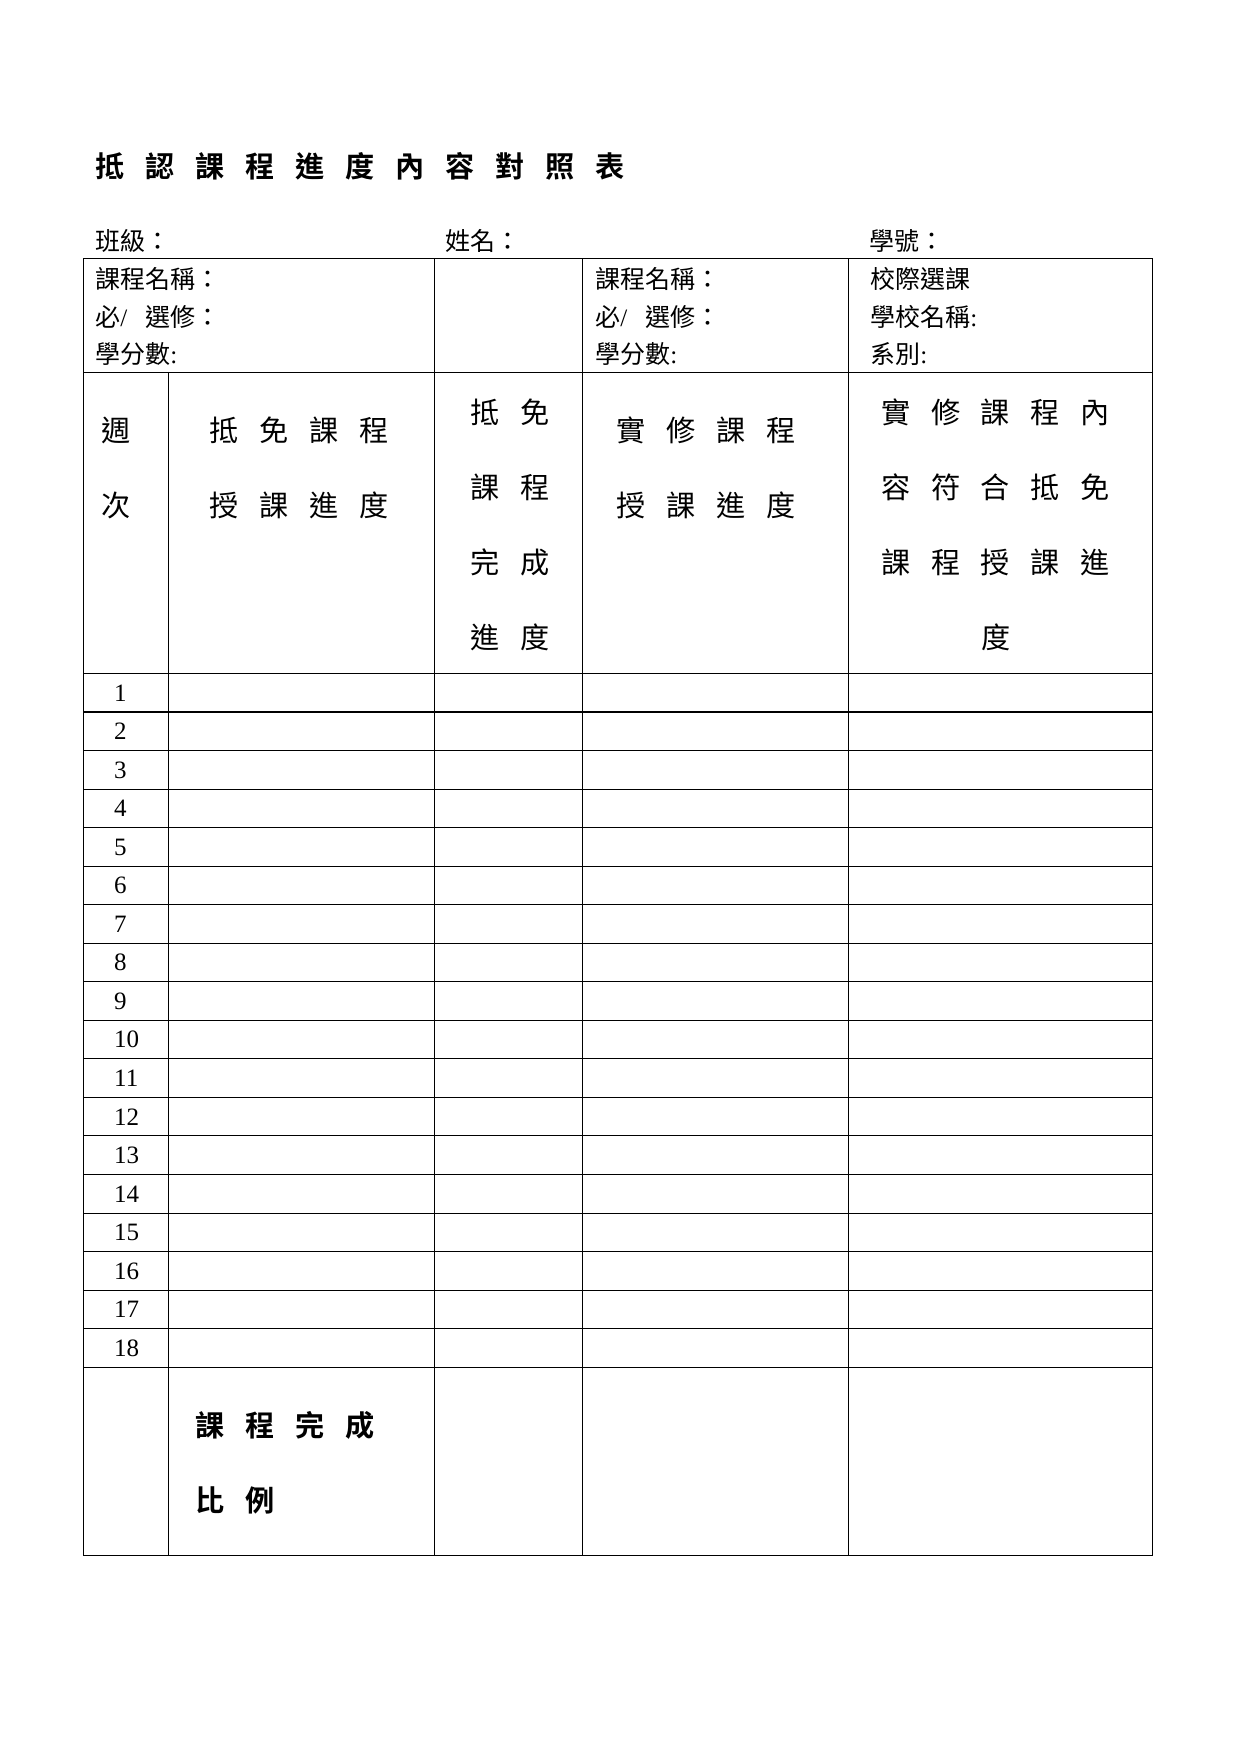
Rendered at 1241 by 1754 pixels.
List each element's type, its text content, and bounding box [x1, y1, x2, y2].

table_cell [583, 1098, 848, 1135]
table_cell [583, 751, 848, 788]
table_cell [435, 1136, 582, 1174]
table_cell [169, 1136, 434, 1174]
table_cell [84, 1368, 168, 1555]
table_cell 10 [84, 1021, 168, 1058]
table_cell [169, 1329, 434, 1367]
table_cell 7 [84, 905, 168, 943]
table_cell [169, 867, 434, 904]
table_header 課程名稱： 必/選修： 學分數: [583, 259, 848, 372]
table_cell [849, 1098, 1152, 1135]
table_cell [583, 790, 848, 827]
table_cell [583, 1175, 848, 1212]
table_cell [435, 1214, 582, 1251]
table_cell 16 [84, 1252, 168, 1289]
table_cell 14 [84, 1175, 168, 1212]
table_cell [583, 1252, 848, 1289]
table_cell 15 [84, 1214, 168, 1251]
table_cell 6 [84, 867, 168, 904]
table_cell [849, 1291, 1152, 1328]
table_cell 17 [84, 1291, 168, 1328]
table_cell [583, 905, 848, 943]
table_cell 5 [84, 828, 168, 866]
table_cell [169, 944, 434, 981]
table_cell [169, 674, 434, 711]
table_header [435, 259, 582, 372]
table_cell [435, 1252, 582, 1289]
table_cell 抵免課程授課進度 [169, 373, 434, 673]
table_cell 週次 [84, 373, 168, 673]
table_cell [435, 751, 582, 788]
table_cell [435, 1098, 582, 1135]
table_cell [169, 1021, 434, 1058]
table_cell [435, 828, 582, 866]
table_cell [849, 1175, 1152, 1212]
table_cell [849, 867, 1152, 904]
table_cell [169, 790, 434, 827]
table_cell [435, 674, 582, 711]
table_cell [849, 1252, 1152, 1289]
table_cell [849, 1021, 1152, 1058]
table_cell [435, 713, 582, 750]
table_cell [435, 944, 582, 981]
table_cell [435, 1291, 582, 1328]
table_cell 抵免課程完成進度 [435, 373, 582, 673]
table_cell [169, 1175, 434, 1212]
table_cell [849, 1136, 1152, 1174]
table_cell [583, 1214, 848, 1251]
table_cell 12 [84, 1098, 168, 1135]
table_cell 實修課程授課進度 [583, 373, 848, 673]
table_cell [583, 944, 848, 981]
table_cell [169, 828, 434, 866]
table_cell [435, 1059, 582, 1097]
table_cell [435, 905, 582, 943]
table_cell 實修課程內容符合抵免課程授課進度 [849, 373, 1152, 673]
table_cell [169, 713, 434, 750]
table_header 校際選課 學校名稱: 系別: [849, 259, 1152, 372]
table_cell [435, 790, 582, 827]
table_cell [849, 828, 1152, 866]
table_header 課程名稱： 必/選修： 學分數: [84, 259, 434, 372]
table_cell [583, 1021, 848, 1058]
table_cell [583, 982, 848, 1020]
table_cell [169, 1214, 434, 1251]
table_cell [583, 674, 848, 711]
table_cell [583, 867, 848, 904]
table_cell [435, 1329, 582, 1367]
table_cell [849, 674, 1152, 711]
table_cell [169, 1291, 434, 1328]
table_cell [169, 1059, 434, 1097]
table_cell [169, 751, 434, 788]
table_cell 11 [84, 1059, 168, 1097]
table_cell 3 [84, 751, 168, 788]
table_cell [849, 1059, 1152, 1097]
table_cell [849, 944, 1152, 981]
table_cell [583, 713, 848, 750]
table_cell 課程完成比例 [169, 1368, 434, 1555]
table_cell 13 [84, 1136, 168, 1174]
table_cell [169, 982, 434, 1020]
table_cell [583, 1136, 848, 1174]
text 班級： 姓名： 學號： [95, 221, 1145, 258]
table_cell [583, 1368, 848, 1555]
table_cell [849, 1368, 1152, 1555]
table_cell [435, 1021, 582, 1058]
table_cell [435, 867, 582, 904]
table_cell [435, 1368, 582, 1555]
table_cell [435, 1175, 582, 1212]
table_cell [849, 905, 1152, 943]
table_cell 9 [84, 982, 168, 1020]
table_cell 4 [84, 790, 168, 827]
table_cell 18 [84, 1329, 168, 1367]
table_cell 2 [84, 713, 168, 750]
table_cell [583, 1329, 848, 1367]
table_cell [849, 1329, 1152, 1367]
table_cell [849, 1214, 1152, 1251]
table_cell [169, 1252, 434, 1289]
table_cell [169, 1098, 434, 1135]
table_cell [849, 790, 1152, 827]
text 抵認課程進度內容對照表 [95, 127, 1145, 202]
table_cell [583, 1291, 848, 1328]
table_cell [169, 905, 434, 943]
table_cell [849, 751, 1152, 788]
table_cell 1 [84, 674, 168, 711]
table_cell 8 [84, 944, 168, 981]
table_cell [583, 828, 848, 866]
table_cell [849, 713, 1152, 750]
table_cell [435, 982, 582, 1020]
table_cell [849, 982, 1152, 1020]
table_cell [583, 1059, 848, 1097]
